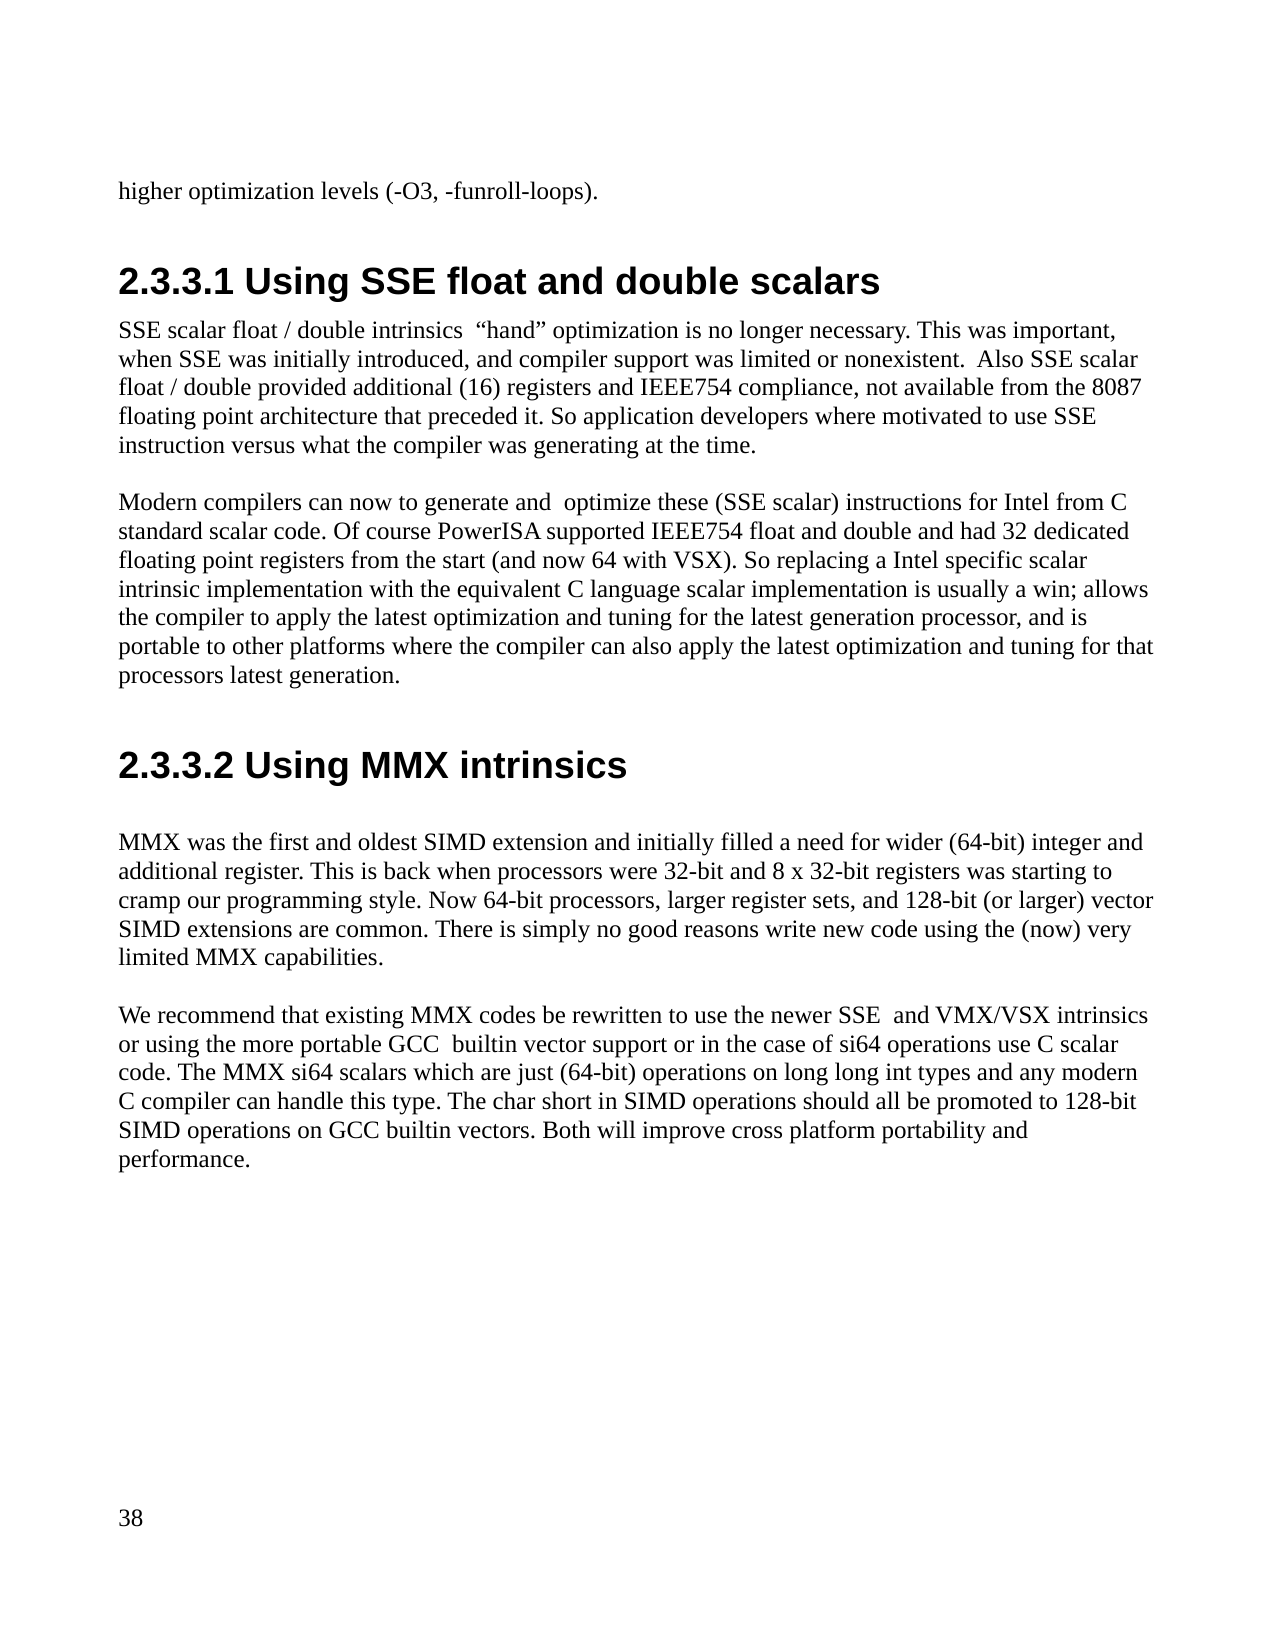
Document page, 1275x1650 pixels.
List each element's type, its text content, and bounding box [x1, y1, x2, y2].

text MMX was the first and oldest SIMD extension and initially filled a need for wider (64-bit) integer and additional register. This is back when processors were 32-bit and 8 x 32-bit registers was starting to cramp our programming style. Now 64-bit processors, larger register sets, and 128-bit (or larger) vector SIMD extensions are common. There is simply no good reasons write new code using the (now) very limited MMX capabilities. [118, 827, 1157, 971]
text Modern compilers can now to generate and optimize these (SSE scalar) instructions for Intel from C standard scalar code. Of course PowerISA supported IEEE754 float and double and had 32 dedicated floating point registers from the start (and now 64 with VSX). So replacing a Intel specific scalar intrinsic implementation with the equivalent C language scalar implementation is usually a win; allows the compiler to apply the latest optimization and tuning for the latest generation processor, and is portable to other platforms where the compiler can also apply the latest optimization and tuning for that processors latest generation. [118, 487, 1157, 689]
subtitle 2.3.3.1 Using SSE float and double scalars [118, 259, 1157, 302]
text higher optimization levels (-O3, -funroll-loops). [118, 176, 1157, 205]
text We recommend that existing MMX codes be rewritten to use the newer SSE and VMX/VSX intrinsics or using the more portable GCC builtin vector support or in the case of si64 operations use C scalar code. The MMX si64 scalars which are just (64-bit) operations on long long int types and any modern C compiler can handle this type. The char short in SIMD operations should all be promoted to 128-bit SIMD operations on GCC builtin vectors. Both will improve cross platform portability and performance. [118, 1000, 1157, 1172]
text SSE scalar float / double intrinsics “hand” optimization is no longer necessary. This was important, when SSE was initially introduced, and compiler support was limited or nonexistent. Also SSE scalar float / double provided additional (16) registers and IEEE754 compliance, not available from the 8087 floating point architecture that preceded it. So application developers where motivated to use SSE instruction versus what the compiler was generating at the time. [118, 315, 1157, 459]
subtitle 2.3.3.2 Using MMX intrinsics [118, 742, 1157, 786]
